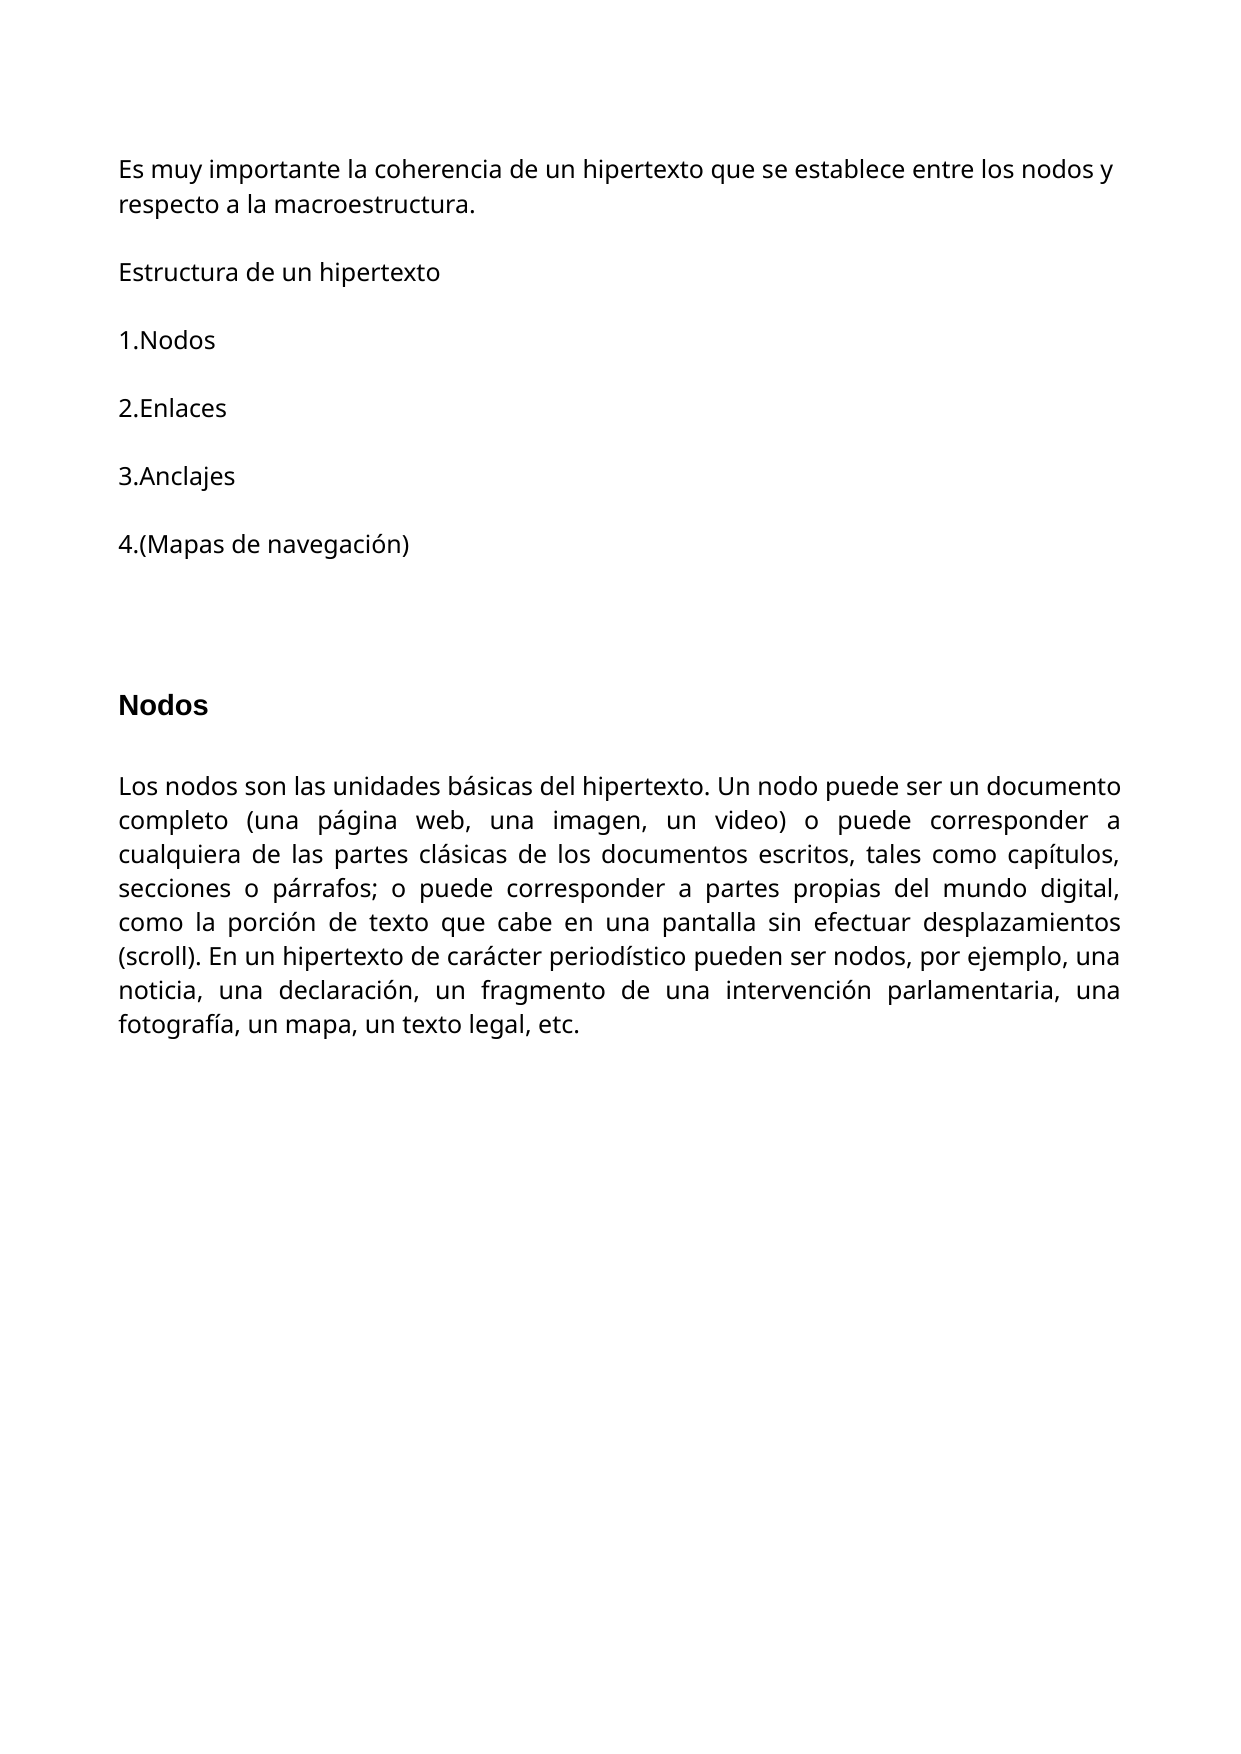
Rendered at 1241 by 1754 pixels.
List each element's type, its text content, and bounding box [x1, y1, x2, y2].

text 2.Enlaces [118, 391, 1122, 425]
subtitle Nodos [118, 688, 1122, 722]
text 3.Anclajes [118, 459, 1122, 493]
text 4.(Mapas de navegación) [118, 527, 1122, 561]
text Los nodos son las unidades básicas del hipertexto. Un nodo puede ser un documento completo (una página web, una imagen, un video) o puede corresponder a cualquiera de las partes clásicas de los documentos escritos, tales como capítulos, secciones o párrafos; o puede corresponder a partes propias del mundo digital, como la porción de texto que cabe en una pantalla sin efectuar desplazamientos (scroll). En un hipertexto de carácter periodístico pueden ser nodos, por ejemplo, una noticia, una declaración, un fragmento de una intervención parlamentaria, una fotografía, un mapa, un texto legal, etc. [118, 768, 1122, 1041]
text 1.Nodos [118, 322, 1122, 357]
text Es muy importante la coherencia de un hipertexto que se establece entre los nodos y respecto a la macroestructura. [118, 152, 1122, 220]
text Estructura de un hipertexto [118, 254, 1122, 288]
